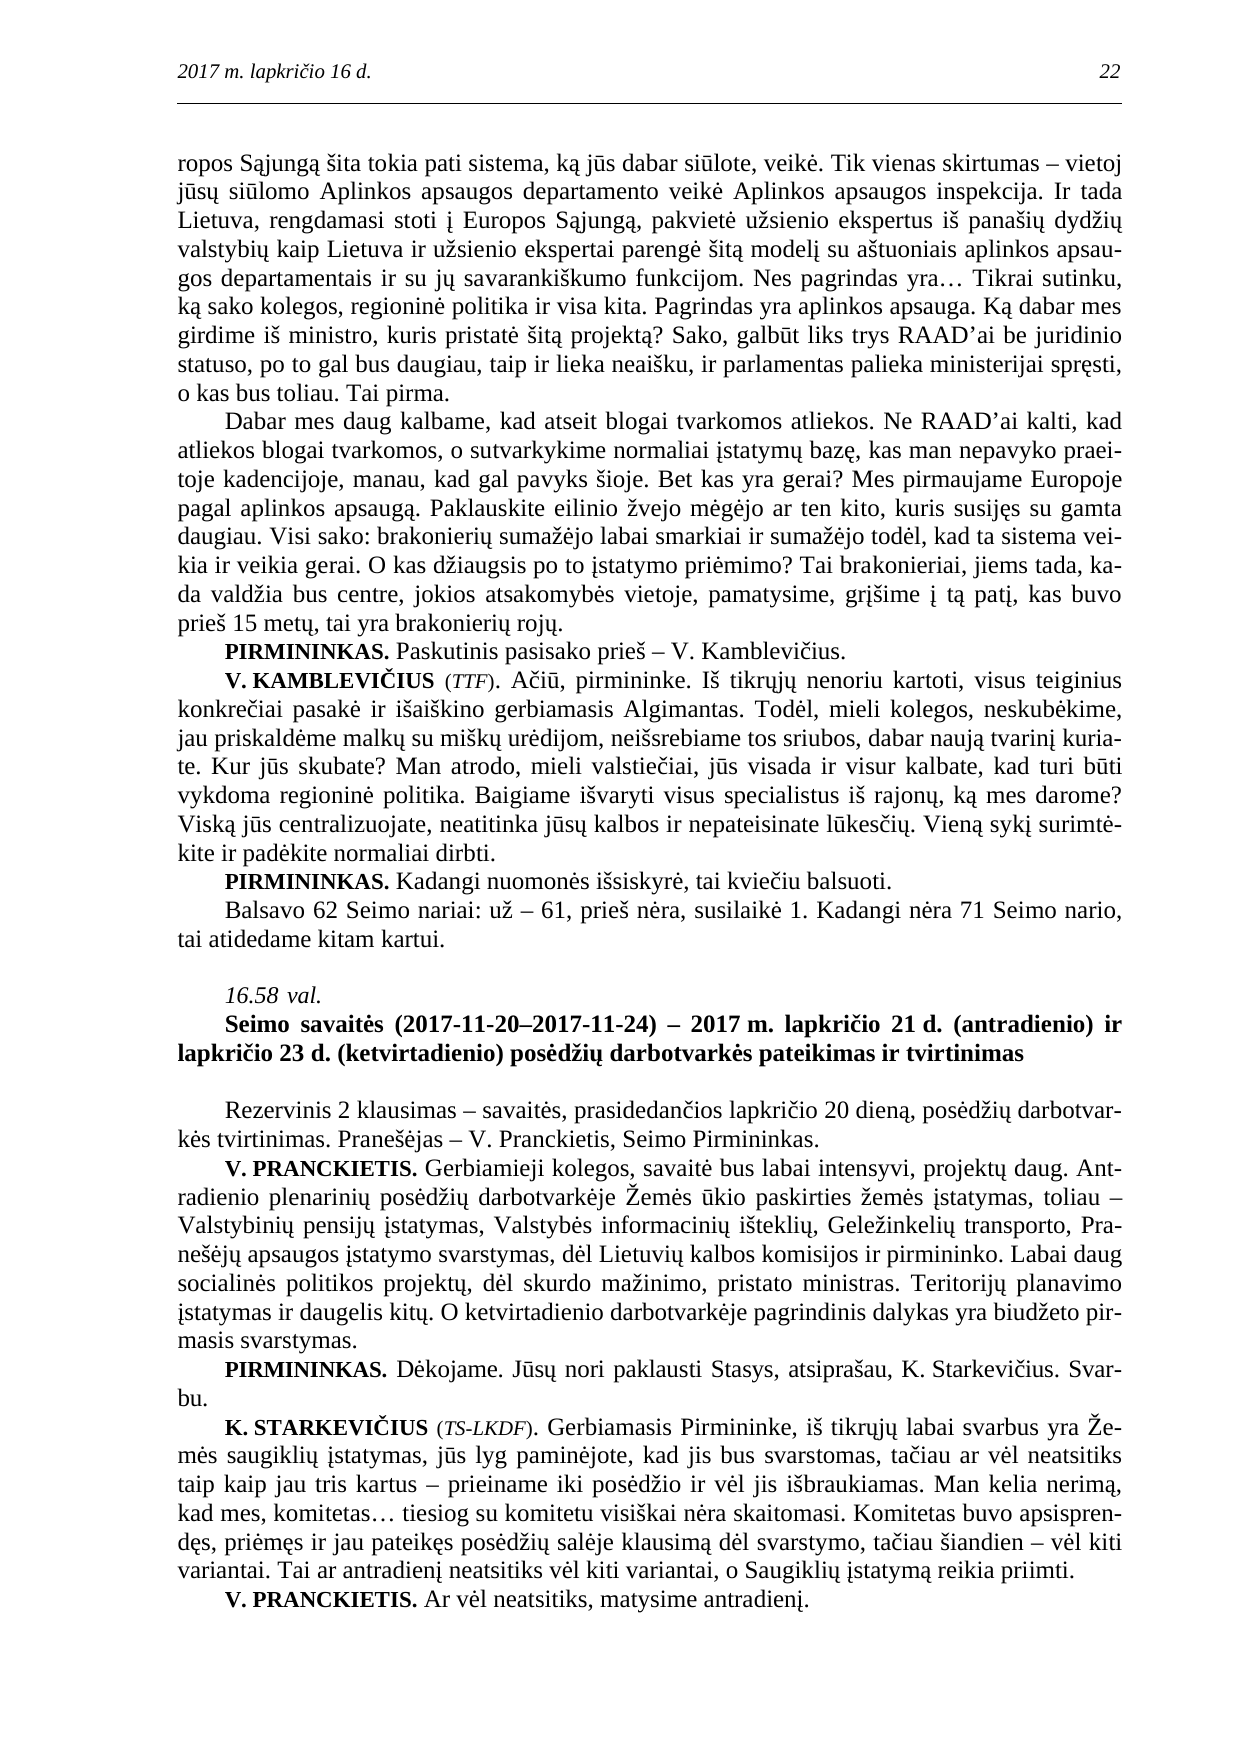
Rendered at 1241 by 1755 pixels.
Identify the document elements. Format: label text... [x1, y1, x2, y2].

text K. STARKEVIČIUS (TS-LKDF). Ger­bia­ma­sis Pir­mi­nin­ke, iš tik­rų­jų la­bai svar­bus yra Že­mės sau­gik­lių įsta­ty­mas, jūs lyg pa­mi­nė­jo­te, kad jis bus svars­to­mas, ta­čiau ar vėl ne­at­si­tiks taip kaip jau tris kar­tus – pri­ei­na­me iki po­sė­džio ir vėl jis iš­brau­kia­mas. Man ke­lia ne­ri­mą, kad mes, ko­mi­te­tas… tie­siog su ko­mi­te­tu vi­siš­kai nė­ra skai­to­ma­si. Ko­mi­te­tas bu­vo ap­si­spren­dęs, pri­ėmęs ir jau pa­tei­kęs po­sė­džių sa­lė­je klau­si­mą dėl svars­ty­mo, ta­čiau šian­dien – vėl ki­ti va­rian­tai. Tai ar ant­ra­die­nį ne­at­si­tiks vėl ki­ti va­rian­tai, o Sau­gik­lių įsta­ty­mą rei­kia pri­im­ti. [177, 1412, 1122, 1584]
text V. PRANCKIETIS. Ger­bia­mie­ji ko­le­gos, sa­vai­tė bus la­bai in­ten­sy­vi, pro­jek­tų daug. Ant­ra­die­nio ple­na­ri­nių po­sė­džių dar­bo­tvarkėje Že­mės ūkio pa­skir­ties že­mės įsta­ty­mas, to­liau –Vals­ty­bi­nių pen­si­jų įsta­ty­mas, Vals­ty­bės in­for­ma­ci­nių iš­tek­lių, Ge­le­žin­ke­lių trans­por­to, Pra­ne­šė­jų ap­sau­gos įsta­ty­mo svars­ty­mas, dėl Lie­tu­vių kal­bos ko­mi­si­jos ir pir­mi­nin­ko. La­bai daug so­cia­li­nės po­li­ti­kos pro­jek­tų, dėl skur­do ma­ži­ni­mo, pri­sta­to mi­nist­ras. Te­ri­to­ri­jų pla­na­vi­mo įsta­ty­mas ir dau­ge­lis ki­tų. O ket­vir­ta­die­nio dar­bo­tvarkėje pa­grin­di­nis da­ly­kas yra biu­dže­to pir­ma­sis svars­ty­mas. [177, 1153, 1122, 1354]
text V. PRANCKIETIS. Ar vėl ne­at­si­tiks, ma­ty­si­me ant­ra­die­nį. [177, 1584, 1122, 1613]
text V. KAMBLEVIČIUS (TTF). Ačiū, pir­mi­nin­ke. Iš tik­rų­jų ne­no­riu kar­to­ti, vi­sus tei­gi­nius kon­kre­čiai pa­sa­kė ir iš­aiš­ki­no ger­bia­ma­sis Al­gi­man­tas. To­dėl, mie­li ko­le­gos, ne­sku­bė­ki­me, jau pri­skal­dė­me mal­kų su miš­kų urė­di­jom, ne­iš­sre­bia­me tos sriu­bos, da­bar nau­ją tva­ri­nį ku­ria­te. Kur jūs sku­ba­te? Man at­ro­do, mie­li vals­tie­čiai, jūs vi­sa­da ir vi­sur kal­ba­te, kad tu­ri bū­ti vyk­do­ma re­gio­ni­nė po­li­ti­ka. Bai­gia­me iš­va­ry­ti vi­sus spe­cia­lis­tus iš ra­jo­nų, ką mes da­ro­me? Vis­ką jūs cen­tra­li­zuo­ja­te, ne­ati­tin­ka jū­sų kal­bos ir ne­pa­tei­si­na­te lū­kes­čių. Vie­ną sy­kį su­rim­tė­kite ir pa­dė­ki­te nor­ma­liai dirb­ti. [177, 665, 1122, 866]
text Sei­mo sa­vai­tės (2017-11-20–2017-11-24) – 2017 m. lap­kri­čio 21 d. (ant­ra­die­nio) ir lap­kri­čio 23 d. (ket­vir­ta­die­nio) po­sė­džių dar­bo­tvarkės pa­tei­ki­mas ir tvir­ti­ni­mas [177, 1009, 1122, 1067]
text Da­bar mes daug kal­ba­me, kad at­seit blo­gai tvar­ko­mos at­lie­kos. Ne RAADʼai kal­ti, kad at­lie­kos blo­gai tvar­ko­mos, o su­tvar­ky­ki­me nor­ma­liai įsta­ty­mų ba­zę, kas man ne­pa­vy­ko pra­ei­to­je ka­den­ci­jo­je, ma­nau, kad gal pa­vyks šio­je. Bet kas yra ge­rai? Mes pir­mau­ja­me Eu­ro­po­je pa­gal ap­lin­kos ap­sau­gą. Pa­klaus­ki­te ei­li­nio žve­jo mė­gė­jo ar ten ki­to, ku­ris su­si­jęs su gam­ta dau­giau. Vi­si sa­ko: bra­ko­nie­rių su­ma­žė­jo la­bai smar­kiai ir su­ma­žė­jo to­dėl, kad ta sis­te­ma vei­kia ir vei­kia ge­rai. O kas džiaug­sis po to įsta­ty­mo pri­ėmi­mo? Tai bra­ko­nie­riai, jiems ta­da, ka­da val­džia bus cen­tre, jo­kios at­sa­ko­my­bės vie­to­je, pa­ma­ty­si­me, grį­ši­me į tą pa­tį, kas bu­vo prieš 15 me­tų, tai yra bra­ko­nie­rių ro­jų. [177, 406, 1122, 636]
text PIRMININKAS. Pas­ku­ti­nis pa­si­sa­ko prieš – V. Kam­ble­vi­čius. [177, 636, 1122, 665]
text Bal­sa­vo 62 Sei­mo na­riai: už – 61, prieš nė­ra, su­si­lai­kė 1. Ka­dan­gi nė­ra 71 Sei­mo na­rio, tai ati­de­da­me ki­tam kar­tui. [177, 895, 1122, 953]
text Re­zer­vi­nis 2 klau­si­mas – sa­vai­tės, pra­si­de­dan­čios lap­kri­čio 20 die­ną, po­sė­džių dar­bo­tvar­kės tvir­ti­ni­mas. Pra­ne­šė­jas – V. Pranc­kie­tis, Sei­mo Pir­mi­nin­kas. [177, 1095, 1122, 1153]
text ro­pos Są­jun­gą ši­ta to­kia pa­ti sis­te­ma, ką jūs da­bar siū­lo­te, vei­kė. Tik vie­nas skir­tu­mas – vie­toj jū­sų siū­lo­mo Ap­lin­kos ap­sau­gos de­par­ta­men­to vei­kė Ap­lin­kos ap­sau­gos ins­pek­ci­ja. Ir ta­da Lie­tu­va, reng­da­ma­si sto­ti į Eu­ro­pos Są­jun­gą, pa­kvie­tė už­sie­nio eks­per­tus iš pa­na­šių dy­džių vals­ty­bių kaip Lie­tu­va ir už­sie­nio eks­per­tai pa­ren­gė ši­tą mo­de­lį su aš­tuo­niais ap­lin­kos ap­sau­gos de­par­ta­men­tais ir su jų sa­va­ran­kiš­ku­mo funk­ci­jom. Nes pa­grin­das yra… Tik­rai su­tin­ku, ką sa­ko ko­le­gos, re­gio­ni­nė po­li­ti­ka ir vi­sa ki­ta. Pa­grin­das yra ap­lin­kos ap­sau­ga. Ką da­bar mes gir­di­me iš mi­nist­ro, ku­ris pri­sta­tė ši­tą pro­jek­tą? Sa­ko, gal­būt liks trys RAADʼai be ju­ri­di­nio sta­tu­so, po to gal bus dau­giau, taip ir lie­ka ne­aiš­ku, ir par­la­men­tas pa­lie­ka mi­nis­te­ri­jai spręs­ti, o kas bus to­liau. Tai pir­ma. [177, 148, 1122, 406]
text PIRMININKAS. Dė­ko­ja­me. Jū­sų no­ri pa­klaus­ti Sta­sys, at­si­pra­šau, K. Star­ke­vi­čius. Svar­bu. [177, 1354, 1122, 1412]
text 16.58 val. [224, 981, 1122, 1009]
text PIRMININKAS. Ka­dan­gi nuo­mo­nės iš­si­sky­rė, tai kvie­čiu bal­suo­ti. [177, 866, 1122, 895]
